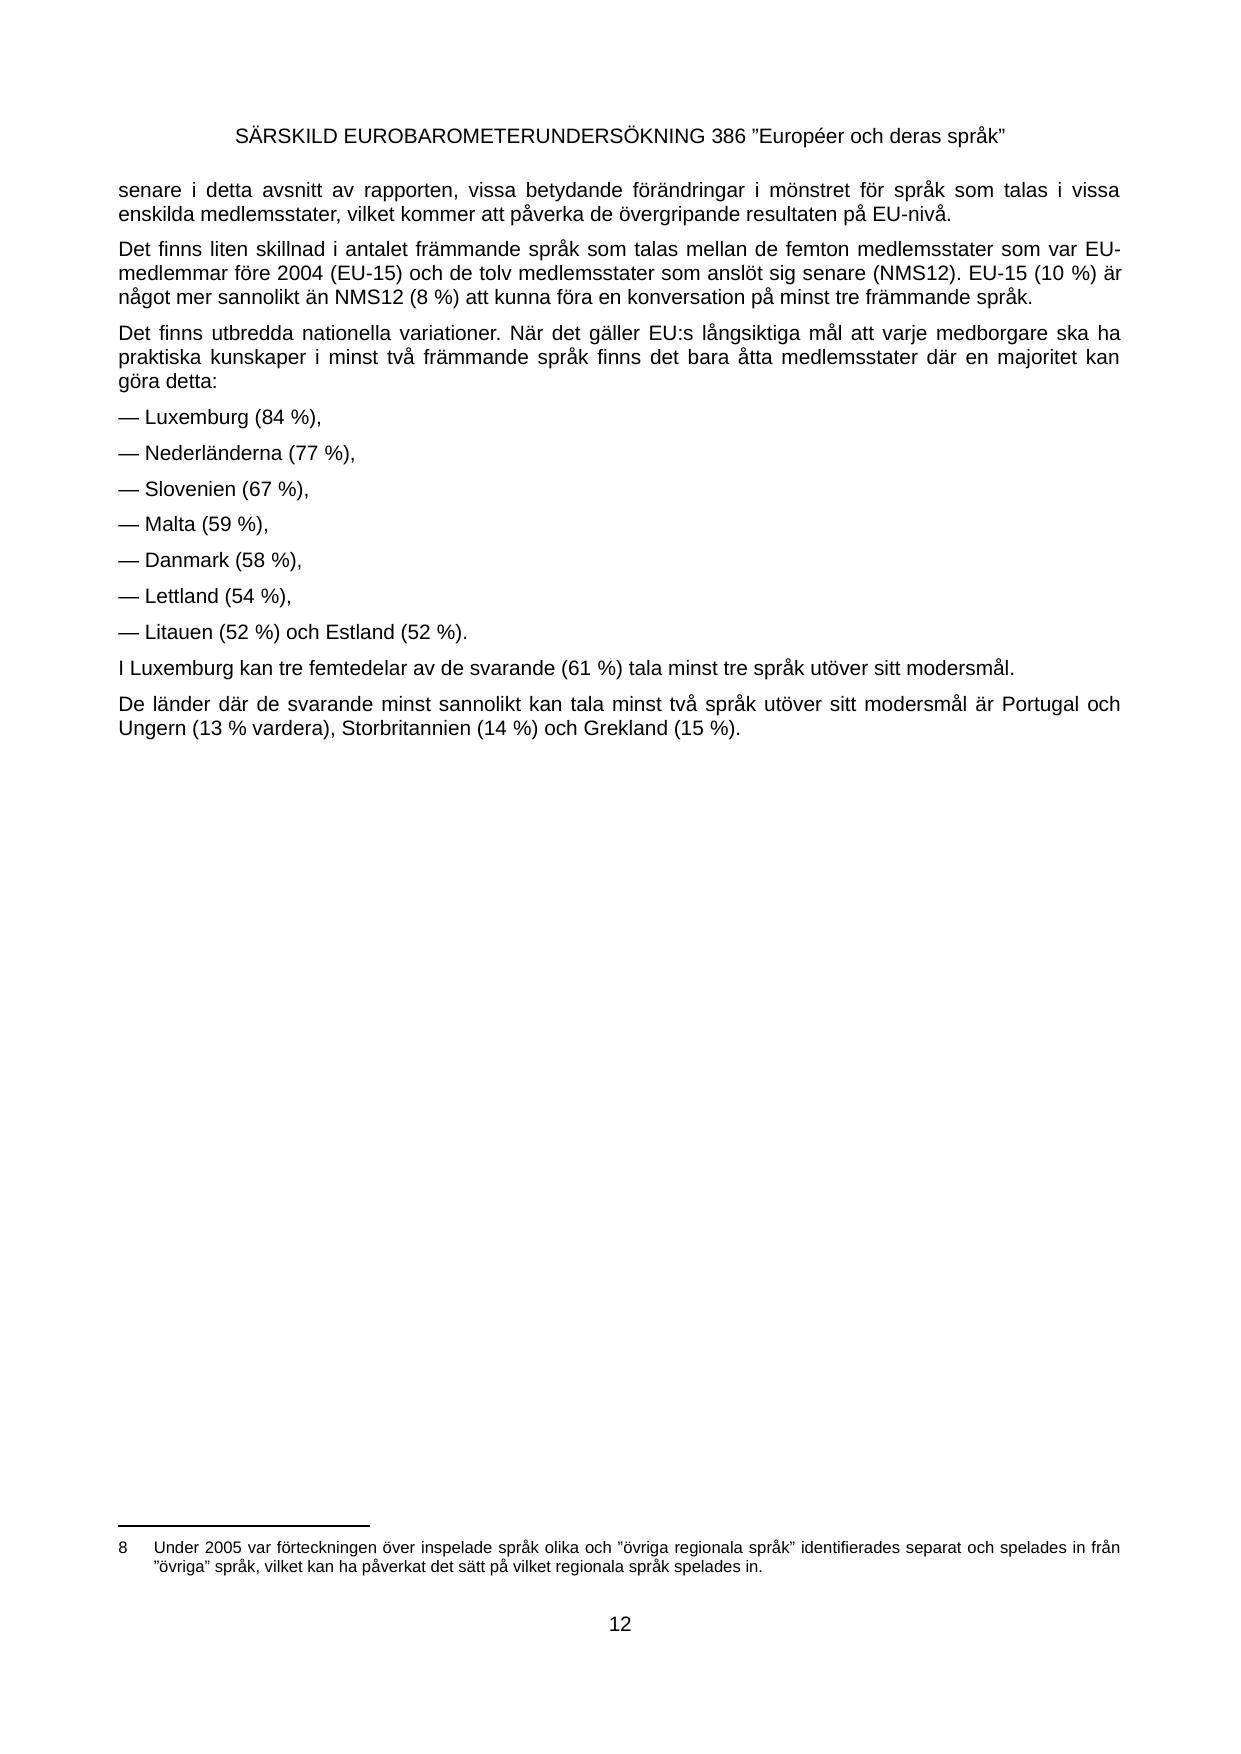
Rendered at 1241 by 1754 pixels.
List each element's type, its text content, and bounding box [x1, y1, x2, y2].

text I Luxemburg kan tre femtedelar av de svarande (61 %) tala minst tre språk utöver sitt modersmål. [118, 656, 1122, 679]
text De länder där de svarande minst sannolikt kan tala minst två språk utöver sitt modersmål är Portugal och Ungern (13 % vardera), Storbritannien (14 %) och Grekland (15 %). [118, 691, 1122, 739]
text — Nederländerna (77 %), [118, 441, 1122, 464]
text Det finns liten skillnad i antalet främmande språk som talas mellan de femton medlemsstater som var EU-medlemmar före 2004 (EU-15) och de tolv medlemsstater som anslöt sig senare (NMS12). EU-15 (10 %) är något mer sannolikt än NMS12 (8 %) att kunna föra en konversation på minst tre främmande språk. [118, 237, 1122, 309]
text Under 2005 var förteckningen över inspelade språk olika och ”övriga regionala språk” identifierades separat och spelades in från ”övriga” språk, vilket kan ha påverkat det sätt på vilket regionala språk spelades in. [118, 1538, 1122, 1576]
text — Lettland (54 %), [118, 584, 1122, 608]
text — Luxemburg (84 %), [118, 405, 1122, 429]
text — Malta (59 %), [118, 512, 1122, 536]
text Det finns utbredda nationella variationer. När det gäller EU:s långsiktiga mål att varje medborgare ska ha praktiska kunskaper i minst två främmande språk finns det bara åtta medlemsstater där en majoritet kan göra detta: [118, 321, 1122, 393]
text — Danmark (58 %), [118, 548, 1122, 572]
text — Slovenien (67 %), [118, 476, 1122, 500]
text — Litauen (52 %) och Estland (52 %). [118, 620, 1122, 644]
text De andelar som rapporteras i denna undersökning har minskat något i förhållande till de som rapporterades 2005, även om helhetsbilden fortfarande är densamma. Dessa små droppar kan delvis förklaras av ändringar i frågeformuläret. För det andra visar analysen av resultaten på nationell nivå, som behandlas lite senare i detta avsnitt av rapporten, vissa betydande förändringar i mönstret för språk som talas i vissa enskilda medlemsstater, vilket kommer att påverka de övergripande resultaten på EU-nivå. [118, 177, 1122, 225]
